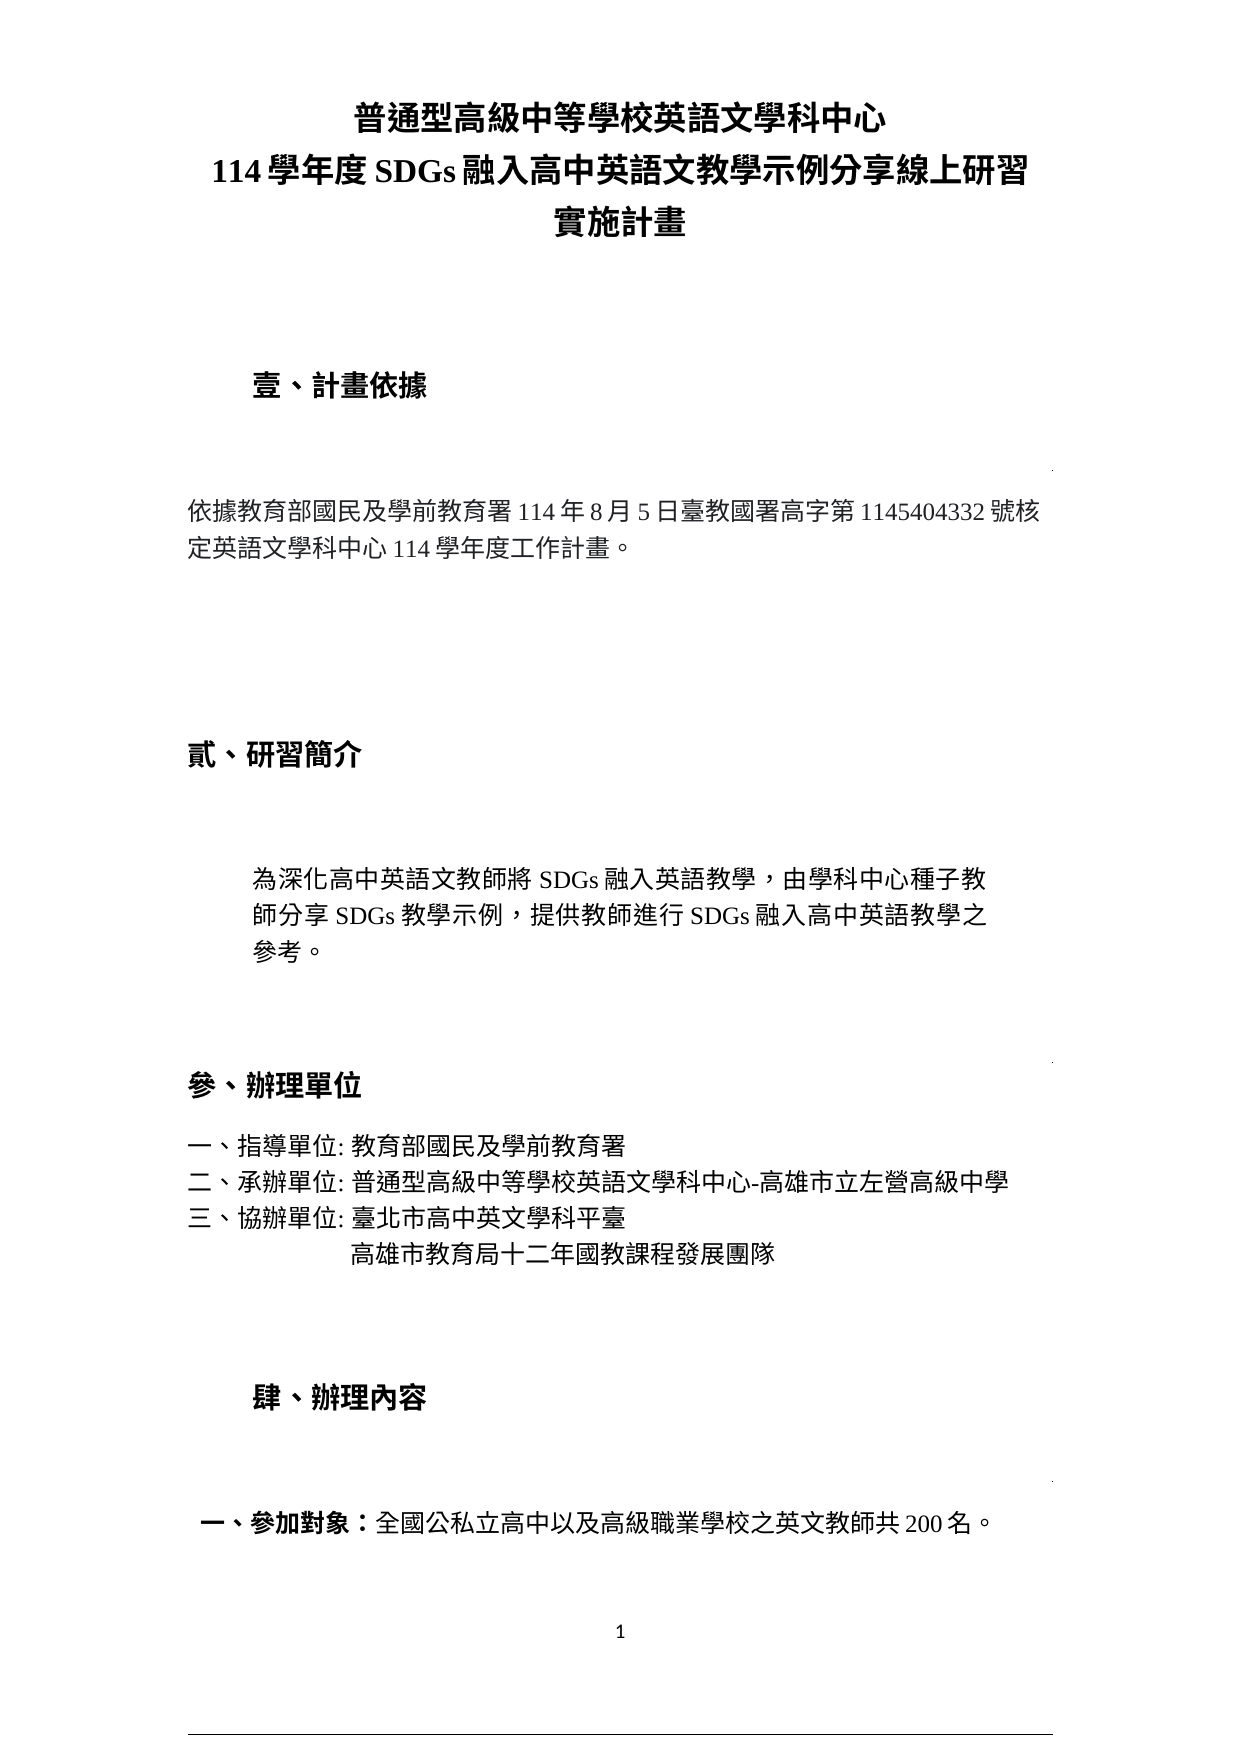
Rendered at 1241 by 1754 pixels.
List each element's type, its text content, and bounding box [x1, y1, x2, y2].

text 普通型高級中等學校英語文學科中心 [187, 89, 1053, 141]
text 高雄市教育局十二年國教課程發展團隊 [187, 1235, 1053, 1271]
text 實施計畫 [187, 193, 1053, 245]
text 114學年度SDGs融入高中英語文教學示例分享線上研習 [187, 141, 1053, 193]
text 貳、研習簡介 [187, 731, 1053, 773]
text 一、參加對象：全國公私立高中以及高級職業學校之英文教師共200名。 [187, 1503, 1053, 1539]
text 參、辦理單位 [187, 1063, 1053, 1105]
text 為深化高中英語文教師將SDGs融入英語教學，由學科中心種子教師分享SDGs教學示例，提供教師進行SDGs融入高中英語教學之參考。 [189, 796, 1052, 968]
text 一、指導單位: 教育部國民及學前教育署 [187, 1126, 1053, 1162]
text 依據教育部國民及學前教育署114年8月5日臺教國署高字第1145404332號核定英語文學科中心114學年度工作計畫。 [187, 492, 1053, 564]
text 二、承辦單位: 普通型高級中等學校英語文學科中心-高雄市立左營高級中學 [187, 1162, 1053, 1199]
text 三、協辦單位: 臺北市高中英文學科平臺 [187, 1199, 1053, 1235]
text 壹、計畫依據 [189, 299, 1052, 470]
text 肆、辦理內容 [189, 1310, 1052, 1481]
